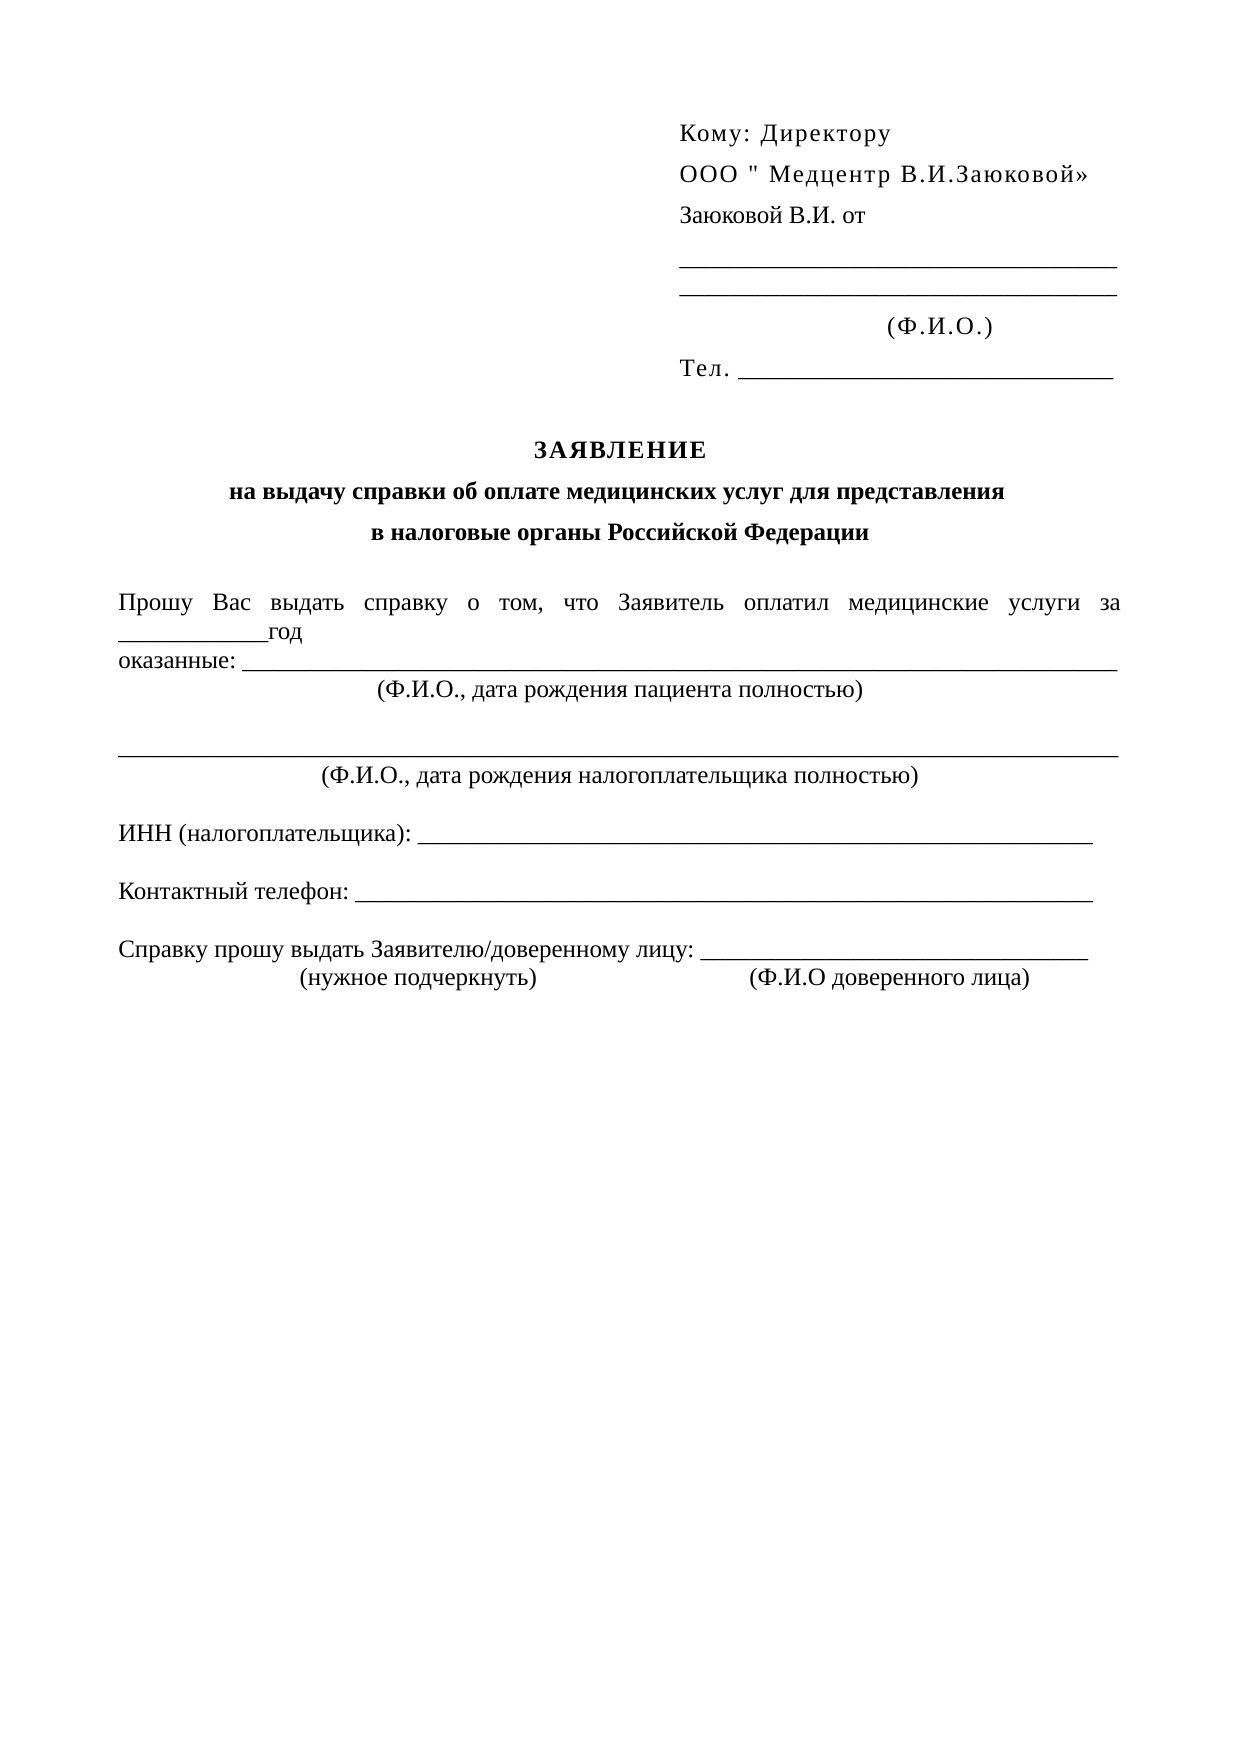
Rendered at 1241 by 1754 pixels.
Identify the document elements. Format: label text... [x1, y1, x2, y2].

text ________________________________________________________________________________ [118, 731, 1122, 760]
text на выдачу справки об оплате медицинских услуг для представления [118, 476, 1122, 505]
text Контактный телефон: ___________________________________________________________ [118, 876, 1122, 904]
text ЗАЯВЛЕНИЕ [118, 435, 1122, 464]
text Кому: Директору [679, 118, 1122, 147]
text оказанные: ______________________________________________________________________ [118, 645, 1122, 674]
text (Ф.И.О., дата рождения налогоплательщика полностью) [118, 760, 1122, 789]
text в налоговые органы Российской Федерации [118, 517, 1122, 546]
text ООО " Медцентр В.И.Заюковой» [679, 159, 1122, 188]
text Прошу Вас выдать справку о том, что Заявитель оплатил медицинские услуги за ____________год [118, 587, 1122, 645]
text ___________________________________ ___________________________________ [679, 242, 1122, 299]
text Тел. ______________________________ [679, 353, 1122, 381]
text ИНН (налогоплательщика): ______________________________________________________ [118, 818, 1122, 847]
text (нужное подчеркнуть) (Ф.И.О доверенного лица) [118, 962, 1122, 991]
text (Ф.И.О., дата рождения пациента полностью) [118, 674, 1122, 702]
text (Ф.И.О.) [679, 311, 1122, 340]
text Справку прошу выдать Заявителю/доверенному лицу: _______________________________ [118, 934, 1122, 962]
text Заюковой В.И. от [679, 200, 1122, 229]
